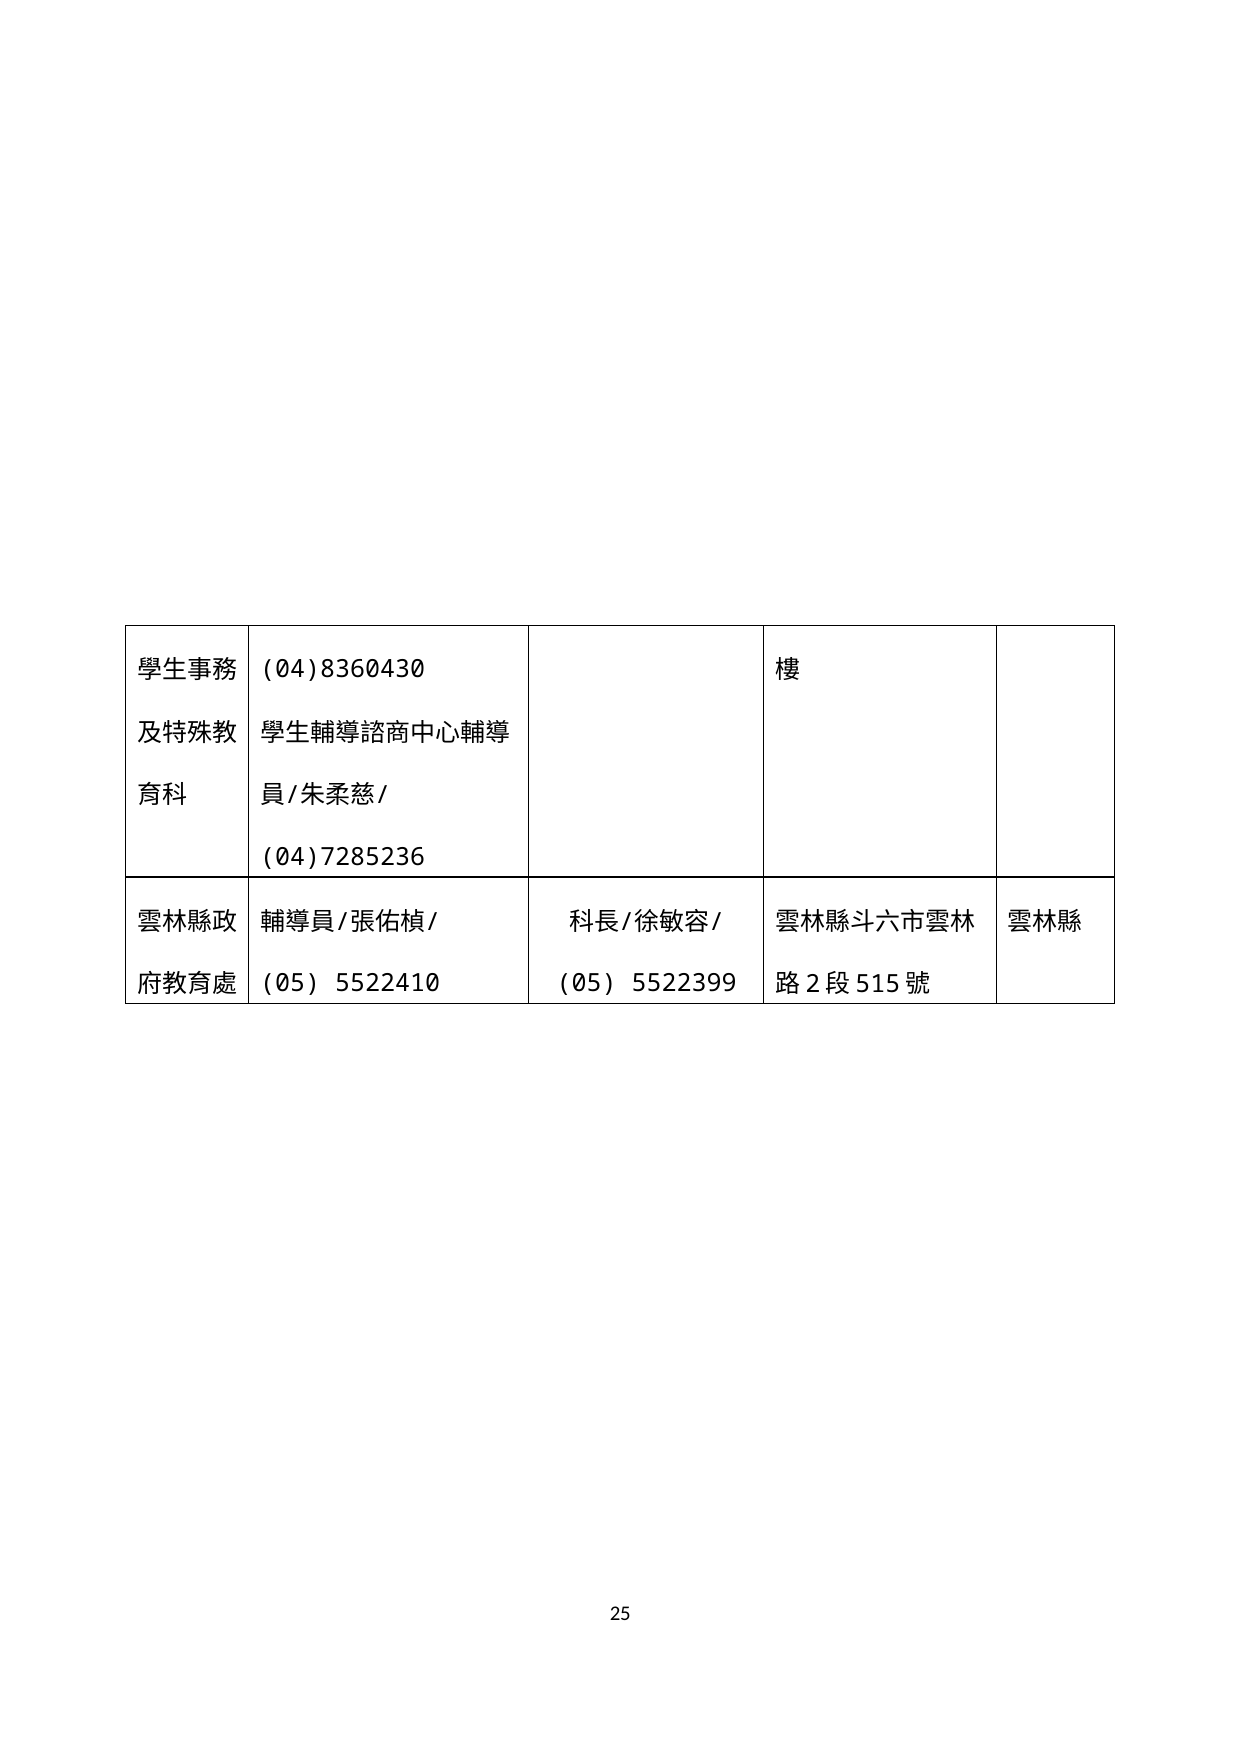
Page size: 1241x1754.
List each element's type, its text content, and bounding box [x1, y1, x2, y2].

table_cell (04)8360430 學生輔導諮商中心輔導員/朱柔慈/(04)7285236 [249, 626, 528, 876]
table_cell 科長/徐敏容/ (05) 5522399 [529, 878, 763, 1002]
table_cell 輔導員/張佑楨/ (05) 5522410 [249, 878, 528, 1002]
table_cell 學生事務及特殊教育科 [126, 626, 248, 876]
table_cell [529, 626, 763, 876]
table_cell 雲林縣政府教育處 [126, 878, 248, 1002]
table_cell [997, 626, 1114, 876]
table_cell 雲林縣斗六市雲林路2段515號 [764, 878, 996, 1002]
table_cell 雲林縣 [997, 878, 1114, 1002]
table_cell 樓 [764, 626, 996, 876]
